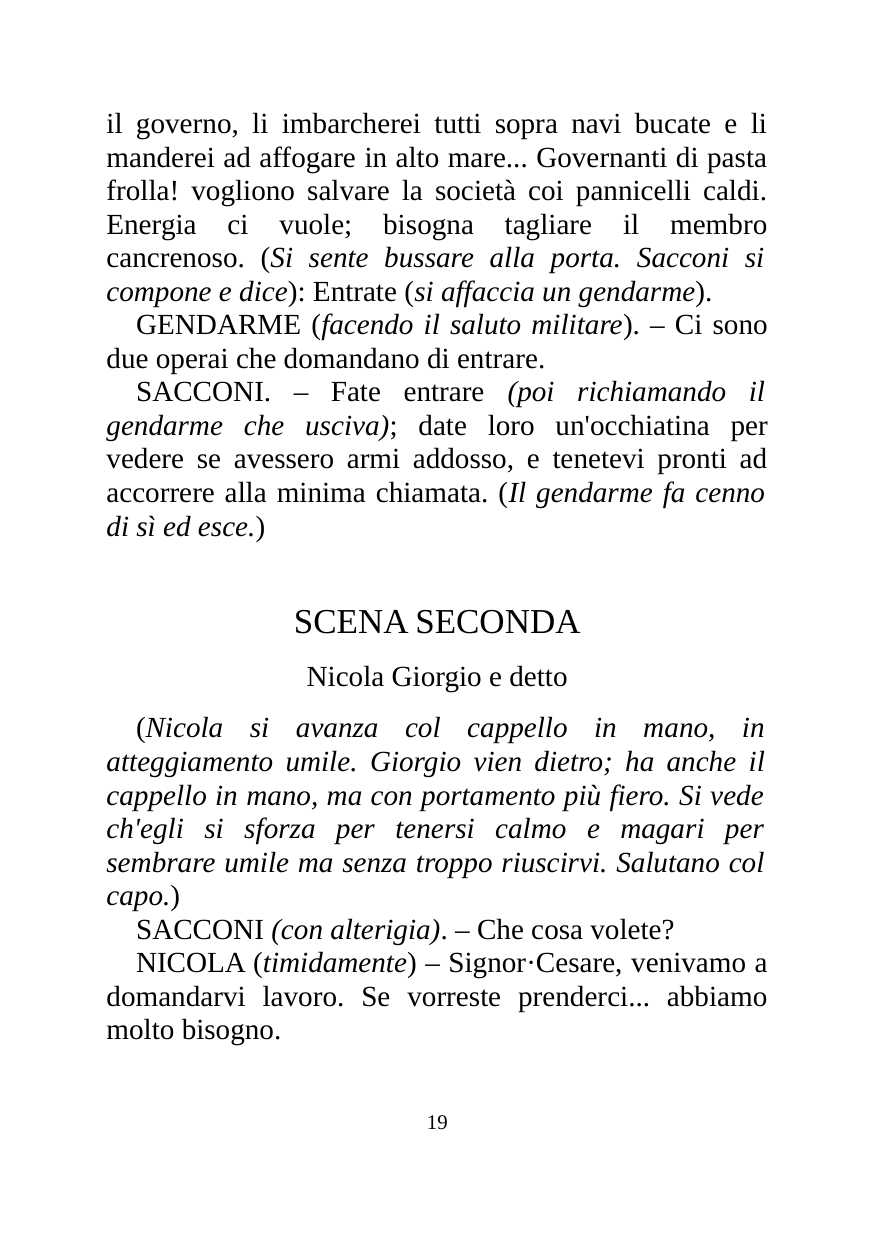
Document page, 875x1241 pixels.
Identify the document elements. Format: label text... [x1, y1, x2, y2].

text il governo, li imbarcherei tutti sopra navi bucate e li manderei ad affogare in alto mare... Governanti di pasta frolla! vogliono salvare la società coi pannicelli caldi. Energia ci vuole; bisogna tagliare il membro cancrenoso. (Si sente bussare alla porta. Sacconi si compone e dice): Entrate (si affaccia un gendarme). [106, 106, 768, 307]
text GENDARME (facendo il saluto militare). – Ci sono due operai che domandano di entrare. [106, 307, 768, 374]
text SACCONI (con alterigia). – Che cosa volete? [106, 912, 768, 945]
text (Nicola si avanza col cappello in mano, in atteggiamento umile. Giorgio vien dietro; ha anche il cappello in mano, ma con portamento più fiero. Si vede ch'egli si sforza per tenersi calmo e magari per sembrare umile ma senza troppo riuscirvi. Salutano col capo.) [106, 711, 768, 912]
text SACCONI. – Fate entrare (poi richiamando il gendarme che usciva); date loro un'occhiatina per vedere se avessero armi addosso, e tenetevi pronti ad accorrere alla minima chiamata. (Il gendarme fa cenno di sì ed esce.) [106, 374, 768, 542]
subtitle SCENA SECONDA [106, 601, 768, 642]
text Nicola Giorgio e detto [106, 659, 768, 693]
text NICOLA (timidamente) – Signor·Cesare, venivamo a domandarvi lavoro. Se vorreste prenderci... abbiamo molto bisogno. [106, 945, 768, 1046]
